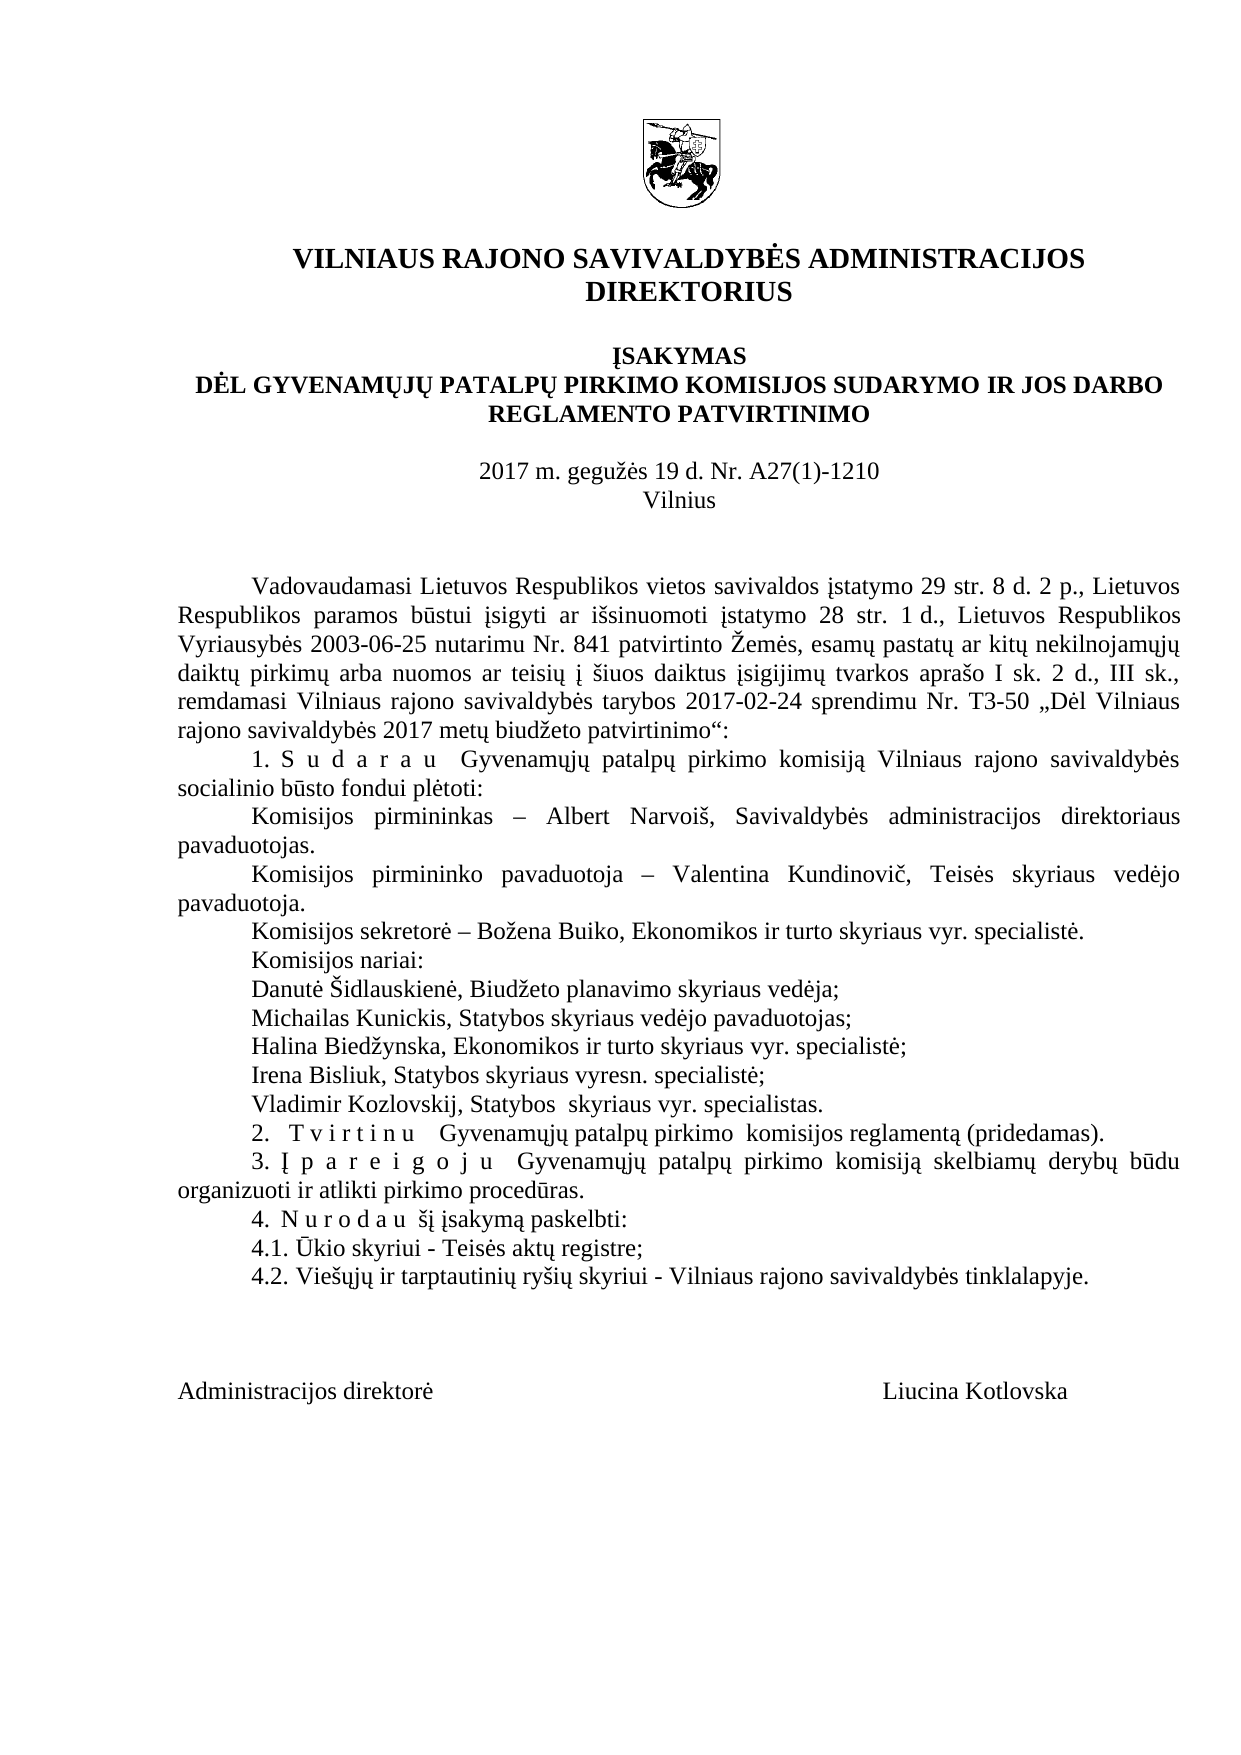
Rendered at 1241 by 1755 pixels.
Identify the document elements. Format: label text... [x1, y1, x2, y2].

text 2017 m. gegužės 19 d. Nr. A27(1)-1210 [177, 456, 1181, 485]
text ĮSAKYMAS [177, 341, 1181, 370]
text Administracijos direktorė Liucina Kotlovska [177, 1376, 1181, 1405]
text Komisijos pirmininko pavaduotoja – Valentina Kundinovič, Teisės skyriaus vedėjo pavaduotoja. [177, 859, 1181, 916]
text Komisijos nariai: [177, 945, 1181, 974]
text Vladimir Kozlovskij, Statybos skyriaus vyr. specialistas. [177, 1089, 1181, 1118]
text Halina Biedžynska, Ekonomikos ir turto skyriaus vyr. specialistė; [177, 1031, 1181, 1060]
text Komisijos pirmininkas – Albert Narvoiš, Savivaldybės administracijos direktoriaus pavaduotojas. [177, 801, 1181, 859]
text 4.1. Ūkio skyriui - Teisės aktų registre; [251, 1233, 1181, 1261]
text Danutė Šidlauskienė, Biudžeto planavimo skyriaus vedėja; [177, 974, 1181, 1003]
text Vadovaudamasi Lietuvos Respublikos vietos savivaldos įstatymo 29 str. 8 d. 2 p., Lietuvos Respublikos paramos būstui įsigyti ar išsinuomoti įstatymo 28 str. 1 d., Lietuvos Respublikos Vyriausybės 2003-06-25 nutarimu Nr. 841 patvirtinto Žemės, esamų pastatų ar kitų nekilnojamųjų daiktų pirkimų arba nuomos ar teisių į šiuos daiktus įsigijimų tvarkos aprašo I sk. 2 d., III sk., remdamasi Vilniaus rajono savivaldybės tarybos 2017-02-24 sprendimu Nr. T3-50 „Dėl Vilniaus rajono savivaldybės 2017 metų biudžeto patvirtinimo“: [177, 571, 1181, 744]
text 3. Į p a r e i g o j u Gyvenamųjų patalpų pirkimo komisiją skelbiamų derybų būdu organizuoti ir atlikti pirkimo procedūras. [177, 1146, 1181, 1204]
text Irena Bisliuk, Statybos skyriaus vyresn. specialistė; [177, 1060, 1181, 1089]
text Komisijos sekretorė – Božena Buiko, Ekonomikos ir turto skyriaus vyr. specialistė. [177, 916, 1181, 945]
text 2. T v i r t i n u Gyvenamųjų patalpų pirkimo komisijos reglamentą (pridedamas). [251, 1118, 1181, 1146]
text 4.2. Viešųjų ir tarptautinių ryšių skyriui - Vilniaus rajono savivaldybės tinklalapyje. [251, 1261, 1181, 1290]
text Michailas Kunickis, Statybos skyriaus vedėjo pavaduotojas; [177, 1003, 1181, 1031]
text DĖL GYVENAMŲJŲ PATALPŲ PIRKIMO KOMISIJOS SUDARYMO IR JOS DARBO REGLAMENTO PATVIRTINIMO [177, 370, 1181, 428]
text VILNIAUS RAJONO SAVIVALDYBĖS ADMINISTRACIJOS DIREKTORIUS [192, 241, 1186, 308]
text 1. S u d a r a u Gyvenamųjų patalpų pirkimo komisiją Vilniaus rajono savivaldybės socialinio būsto fondui plėtoti: [177, 744, 1181, 801]
text 4. N u r o d a u šį įsakymą paskelbti: [177, 1204, 1181, 1233]
text Vilnius [177, 485, 1181, 514]
